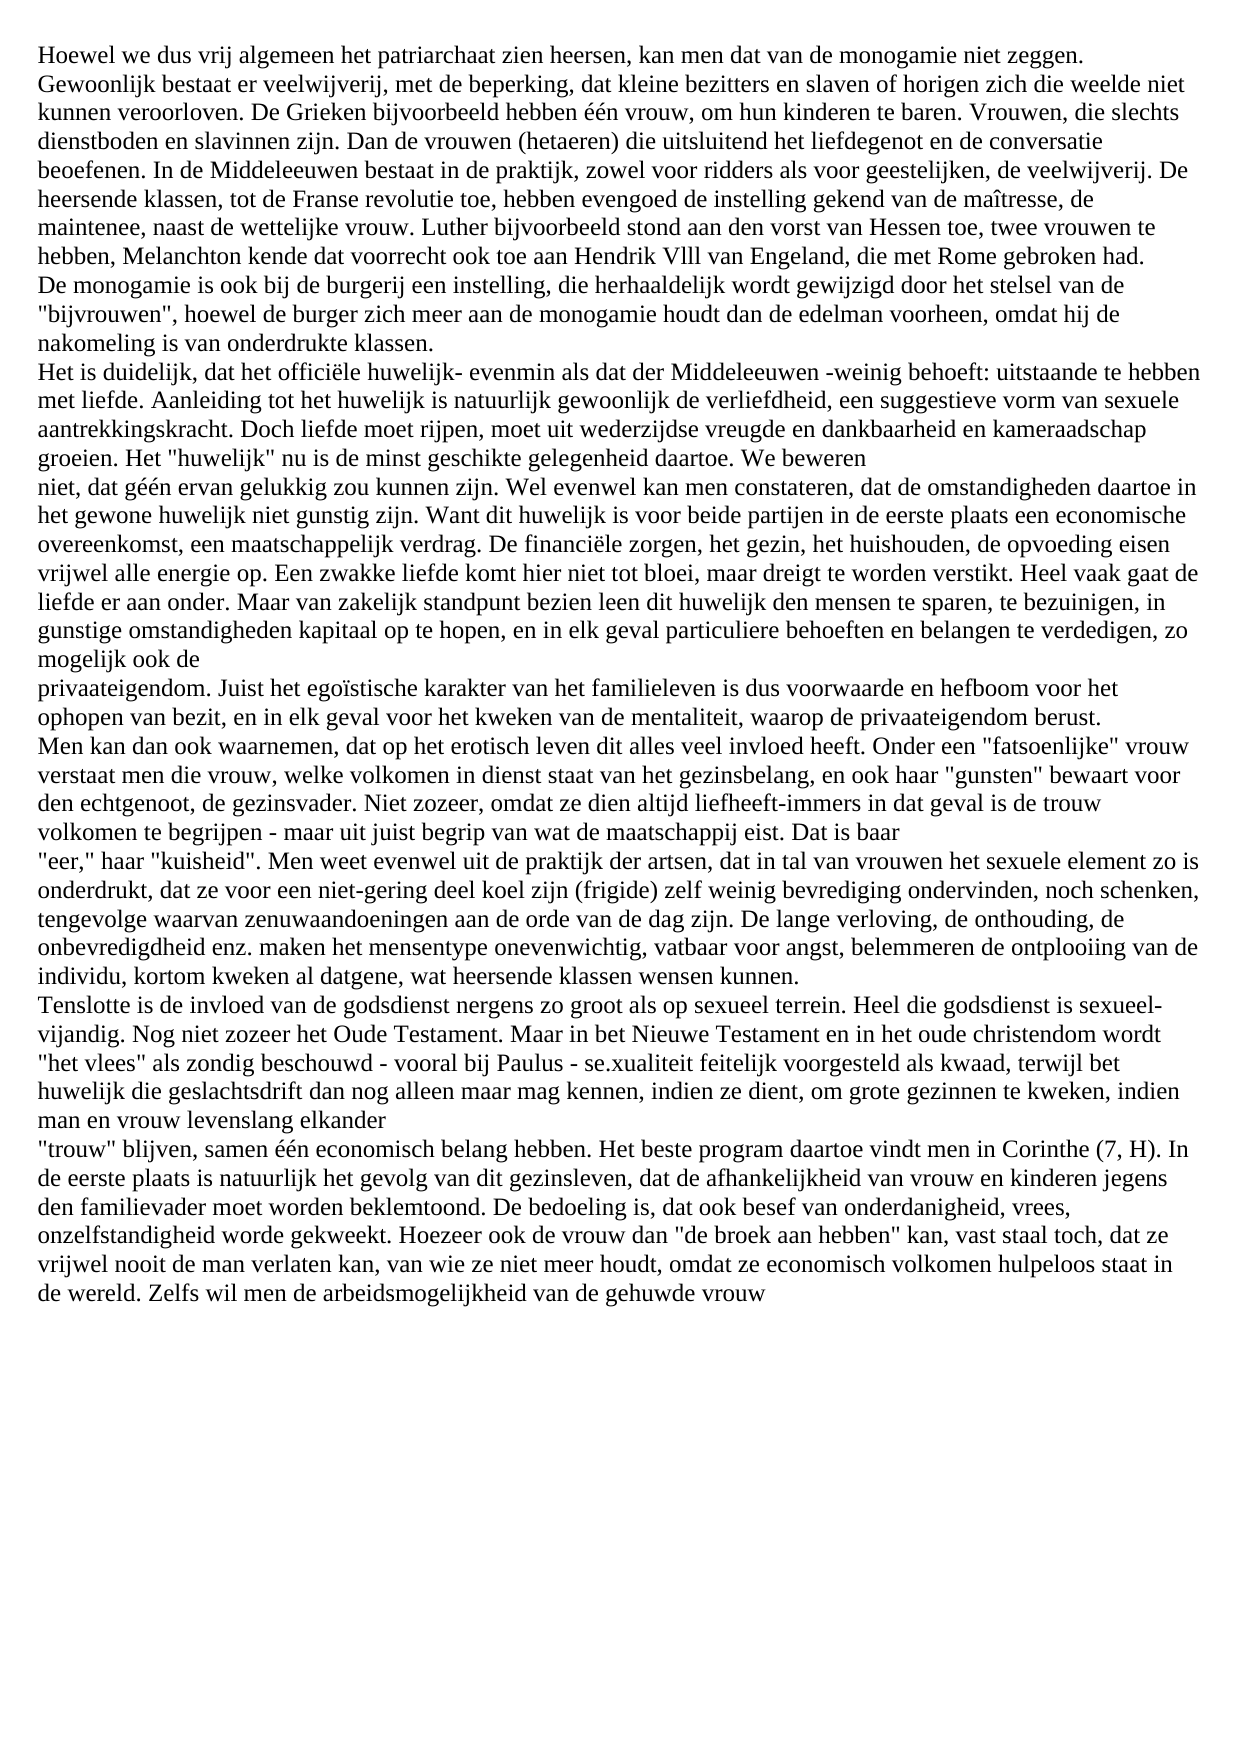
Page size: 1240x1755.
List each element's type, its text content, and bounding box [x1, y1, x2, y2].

text Het is duidelijk, dat het officiële huwelijk- evenmin als dat der Mid­deleeuwen -weinig behoeft: uitstaande te hebben met liefde. Aanleiding tot het huwelijk is natuurlijk gewoonlijk de verliefdheid, een suggestieve vorm van sexuele aantrekkingskracht. Doch liefde moet rijpen, moet uit wederzijdse vreugde en dankbaarheid en kameraadschap groeien. Het "huwelijk" nu is de minst geschikte gelegenheid daartoe. We beweren [37, 357, 1202, 472]
text Hoewel we dus vrij algemeen het patriarchaat zien heersen, kan men dat van de monogamie niet zeggen. Gewoonlijk bestaat er veelwij­verij, met de beperking, dat kleine bezitters en slaven of horigen zich die weelde niet kunnen veroorloven. De Grieken bijvoorbeeld hebben één vrouw, om hun kinderen te baren. Vrouwen, die slechts dienstbo­den en slavinnen zijn. Dan de vrouwen (hetaeren) die uitsluitend het liefdegenot en de conversatie beoefenen. In de Middeleeuwen bestaat in de praktijk, zowel voor ridders als voor geestelijken, de veelwijverij. De heersende klassen, tot de Franse revolutie toe, hebben evengoed de instelling gekend van de maîtresse, de maintenee, naast de wettelijke vrouw. Luther bijvoorbeeld stond aan den vorst van Hessen toe, twee vrouwen te hebben, Melanchton kende dat voorrecht ook toe aan Hen­drik Vlll van Engeland, die met Rome gebroken had. [37, 40, 1202, 270]
text Men kan dan ook waarnemen, dat op het erotisch leven dit alles veel invloed heeft. Onder een "fatsoenlijke" vrouw verstaat men die vrouw, welke volkomen in dienst staat van het gezinsbelang, en ook haar "gun­sten" bewaart voor den echtgenoot, de gezinsvader. Niet zozeer, omdat ze dien altijd liefheeft-immers in dat geval is de trouw volkomen te be­grijpen - maar uit juist begrip van wat de maatschappij eist. Dat is baar [37, 731, 1202, 846]
text privaateigendom. Juist het egoïstische karakter van het familieleven is dus voorwaarde en hefboom voor het ophopen van bezit, en in elk geval voor het kweken van de mentaliteit, waarop de privaateigendom berust. [37, 673, 1202, 731]
text "trouw" blijven, samen één economisch belang hebben. Het beste pro­gram daartoe vindt men in Corinthe (7, H). In de eerste plaats is natuur­lijk het gevolg van dit gezinsleven, dat de afhankelijkheid van vrouw en kinderen jegens den familievader moet worden beklemtoond. De bedoeling is, dat ook besef van onderdanigheid, vrees, onzelfstandig­heid worde gekweekt. Hoezeer ook de vrouw dan "de broek aan hebben" kan, vast staal toch, dat ze vrijwel nooit de man verlaten kan, van wie ze niet meer houdt, omdat ze economisch volkomen hulpeloos staat in de wereld. Zelfs wil men de arbeidsmogelijkheid van de gehuwde vrouw [37, 1134, 1202, 1307]
text "eer," haar "kuisheid". Men weet evenwel uit de praktijk der artsen, dat in tal van vrouwen het sexuele element zo is onderdrukt, dat ze voor een niet-gering deel koel zijn (frigide) zelf weinig bevrediging ondervinden, noch schenken, tengevolge waarvan zenuwaandoeningen aan de orde van de dag zijn. De lange verloving, de onthouding, de onbevredigdheid enz. maken het mensentype onevenwichtig, vatbaar voor angst, belem­meren de ontplooiing van de individu, kortom kweken al datgene, wat heersende klassen wensen kunnen. [37, 846, 1202, 990]
text Tenslotte is de invloed van de godsdienst nergens zo groot als op sexueel terrein. Heel die godsdienst is sexueel-vijandig. Nog niet zozeer het Oude Testament. Maar in bet Nieuwe Testament en in het oude christendom wordt "het vlees" als zondig beschouwd - vooral bij Pau­lus - se.xualiteit feitelijk voorgesteld als kwaad, terwijl bet huwelijk die geslachtsdrift dan nog alleen maar mag kennen, indien ze dient, om grote gezinnen te kweken, indien man en vrouw levenslang elkander [37, 990, 1202, 1134]
text De monogamie is ook bij de burgerij een instelling, die herhaaldelijk wordt gewijzigd door het stelsel van de "bijvrouwen", hoewel de burger zich meer aan de monogamie houdt dan de edelman voorheen, omdat hij de nakomeling is van onderdrukte klassen. [37, 270, 1202, 356]
text niet, dat géén ervan gelukkig zou kunnen zijn. Wel evenwel kan men constateren, dat de omstandigheden daartoe in het gewone huwelijk niet gunstig zijn. Want dit huwelijk is voor beide partijen in de eerste plaats een economische overeenkomst, een maatschappelijk verdrag. De financiële zorgen, het gezin, het huishouden, de opvoeding eisen vrijwel alle energie op. Een zwakke liefde komt hier niet tot bloei, maar dreigt te worden verstikt. Heel vaak gaat de liefde er aan onder. Maar van zakelijk standpunt bezien leen dit huwelijk den mensen te sparen, te bezuini­gen, in gunstige omstandigheden kapitaal op te hopen, en in elk geval particuliere behoeften en belangen te verdedigen, zo mogelijk ook de [37, 472, 1202, 673]
